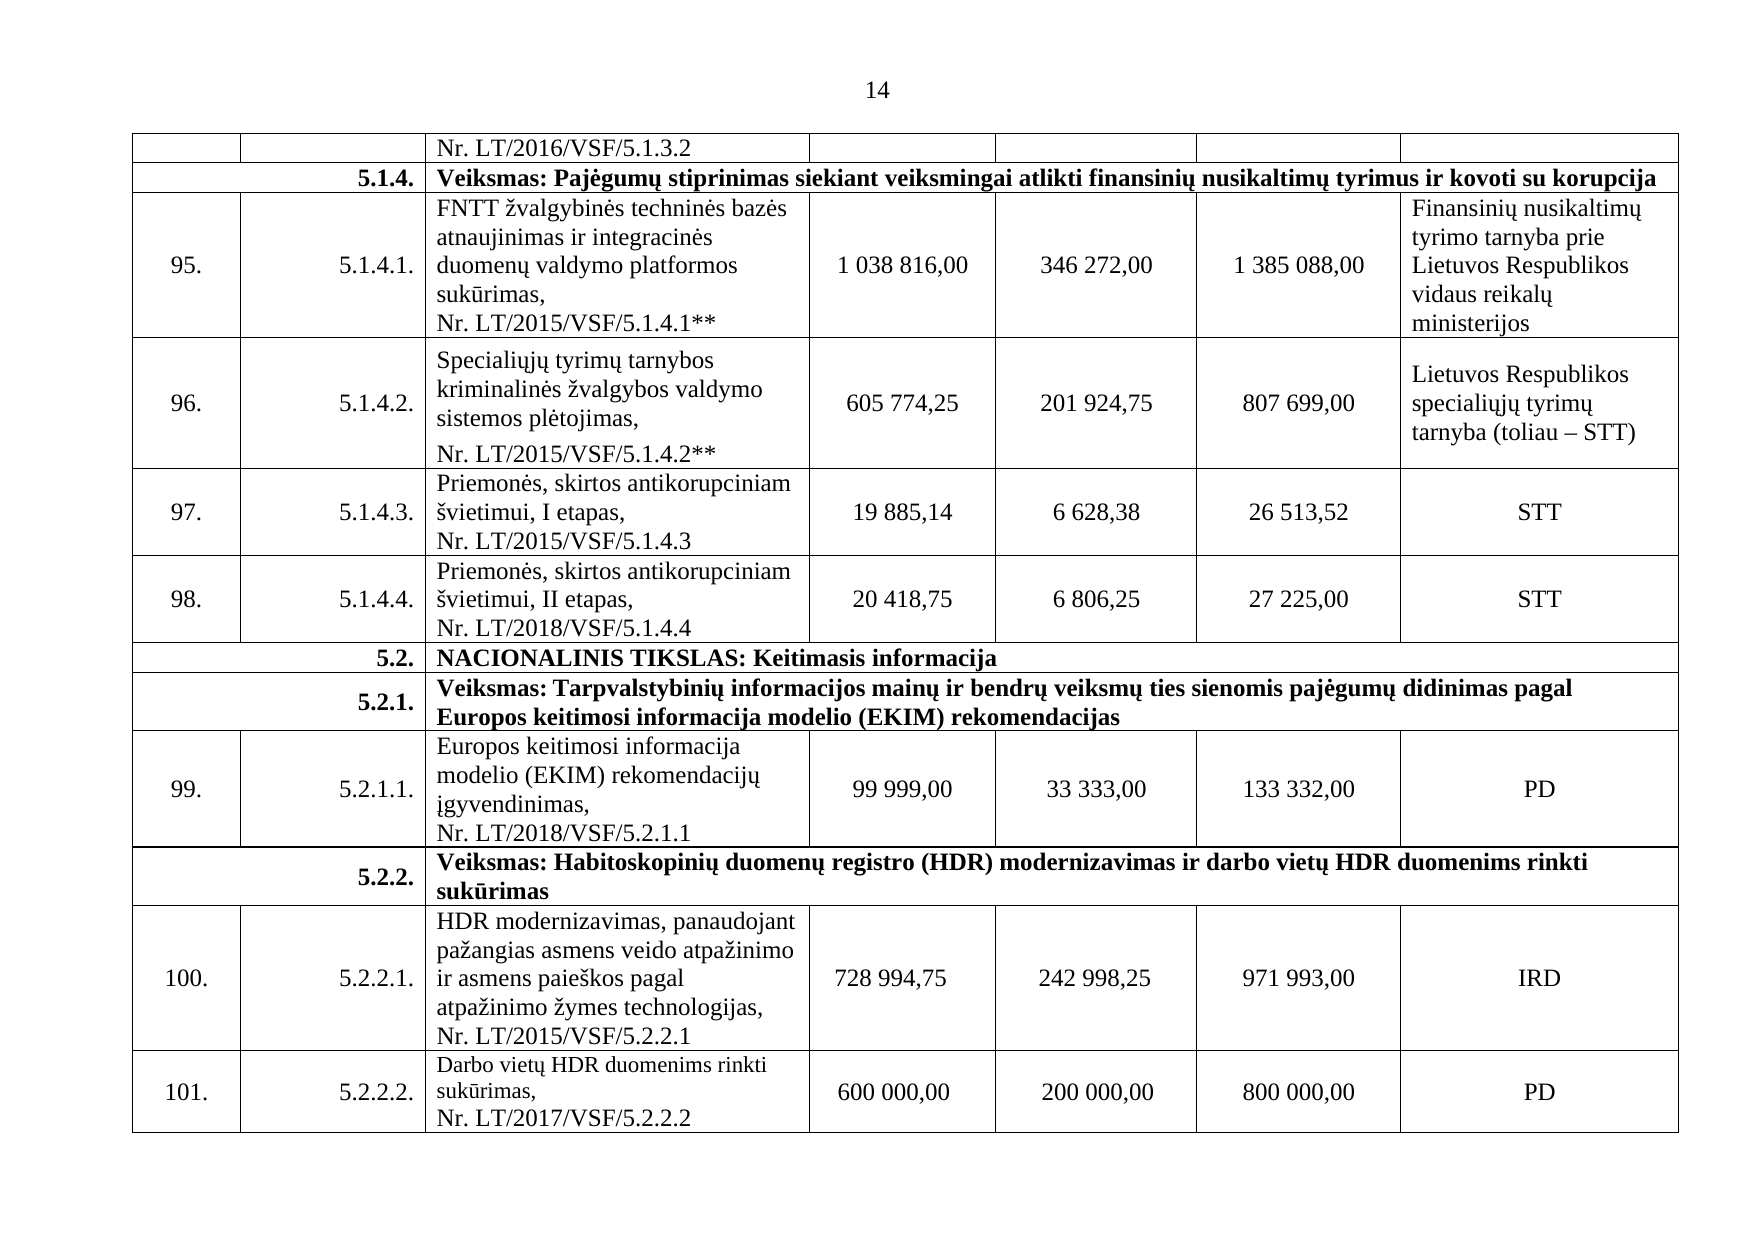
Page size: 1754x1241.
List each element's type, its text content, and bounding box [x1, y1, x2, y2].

table_cell Priemonės, skirtos antikorupciniam švietimui, I etapas, Nr. LT/2015/VSF/5.1.4.3 [426, 469, 809, 555]
table_cell Nr. LT/2016/VSF/5.1.3.2 [426, 134, 809, 162]
table_cell 5.2.2.2. [241, 1051, 425, 1132]
table_cell 800 000,00 [1197, 1051, 1400, 1132]
table_cell 807 699,00 [1197, 338, 1400, 467]
table_cell 99 999,00 [810, 731, 995, 846]
table_cell 133 332,00 [1197, 731, 1400, 846]
table_cell 95. [133, 193, 240, 337]
table_cell Finansinių nusikaltimų tyrimo tarnyba prie Lietuvos Respublikos vidaus reikalų ministerijos [1401, 193, 1678, 337]
table_cell 5.1.4.3. [241, 469, 425, 555]
table_cell [1679, 555, 1684, 642]
table_cell [133, 134, 240, 162]
table_cell 1 385 088,00 [1197, 193, 1400, 337]
table_cell [1679, 642, 1684, 672]
table_cell STT [1401, 556, 1678, 642]
table_cell 5.1.4.4. [241, 556, 425, 642]
table_cell [1679, 192, 1684, 337]
table_cell PD [1401, 1051, 1678, 1132]
table_cell Specialiųjų tyrimų tarnybos kriminalinės žvalgybos valdymo sistemos plėtojimas, Nr. LT/2015/VSF/5.1.4.2** [426, 338, 809, 467]
table_cell [1197, 134, 1400, 162]
table_cell 600 000,00 [810, 1051, 995, 1132]
table_cell 971 993,00 [1197, 906, 1400, 1050]
table_cell 20 418,75 [810, 556, 995, 642]
table_cell 98. [133, 556, 240, 642]
table_cell Veiksmas: Habitoskopinių duomenų registro (HDR) modernizavimas ir darbo vietų HDR duomenims rinkti sukūrimas [426, 848, 1678, 905]
table_cell STT [1401, 469, 1678, 555]
table_cell [1679, 905, 1684, 1050]
table_cell 100. [133, 906, 240, 1050]
table_cell 5.1.4.1. [241, 193, 425, 337]
table_cell 6 628,38 [996, 469, 1196, 555]
table_cell Darbo vietų HDR duomenims rinkti sukūrimas, Nr. LT/2017/VSF/5.2.2.2 [426, 1051, 809, 1132]
table_cell 5.2.1. [133, 673, 425, 730]
table_cell 728 994,75 [810, 906, 995, 1050]
table_cell 97. [133, 469, 240, 555]
table_cell Europos keitimosi informacija modelio (EKIM) rekomendacijų įgyvendinimas, Nr. LT/2018/VSF/5.2.1.1 [426, 731, 809, 846]
table_cell PD [1401, 731, 1678, 846]
table_cell 6 806,25 [996, 556, 1196, 642]
table_cell 201 924,75 [996, 338, 1196, 467]
table_cell 99. [133, 731, 240, 846]
table_cell 346 272,00 [996, 193, 1196, 337]
table_cell NACIONALINIS TIKSLAS: Keitimasis informacija [426, 643, 1678, 672]
table_cell [1679, 846, 1684, 905]
table_cell 5.2. [133, 643, 425, 672]
table_cell 605 774,25 [810, 338, 995, 467]
table_cell [1679, 672, 1684, 730]
table_cell [1679, 468, 1684, 555]
table_cell 33 333,00 [996, 731, 1196, 846]
table_cell 5.1.4. [133, 163, 425, 192]
table_cell [1679, 133, 1684, 162]
table_cell 200 000,00 [996, 1051, 1196, 1132]
table_cell IRD [1401, 906, 1678, 1050]
table_cell 27 225,00 [1197, 556, 1400, 642]
table_cell [1679, 1050, 1684, 1132]
table_cell 5.1.4.2. [241, 338, 425, 467]
table_cell [1679, 337, 1684, 467]
table_cell [996, 134, 1196, 162]
table_cell FNTT žvalgybinės techninės bazės atnaujinimas ir integracinės duomenų valdymo platformos sukūrimas, Nr. LT/2015/VSF/5.1.4.1** [426, 193, 809, 337]
table_cell [1401, 134, 1678, 162]
table_cell HDR modernizavimas, panaudojant pažangias asmens veido atpažinimo ir asmens paieškos pagal atpažinimo žymes technologijas, Nr. LT/2015/VSF/5.2.2.1 [426, 906, 809, 1050]
table_cell 5.2.1.1. [241, 731, 425, 846]
table_cell Lietuvos Respublikos specialiųjų tyrimų tarnyba (toliau – STT) [1401, 338, 1678, 467]
table_cell [241, 134, 425, 162]
table_cell 96. [133, 338, 240, 467]
table_cell [1679, 730, 1684, 846]
table_cell [810, 134, 995, 162]
table_cell 26 513,52 [1197, 469, 1400, 555]
table_cell 242 998,25 [996, 906, 1196, 1050]
table_cell 5.2.2. [133, 848, 425, 905]
table_cell [1679, 162, 1684, 192]
table_cell Priemonės, skirtos antikorupciniam švietimui, II etapas, Nr. LT/2018/VSF/5.1.4.4 [426, 556, 809, 642]
table_cell 5.2.2.1. [241, 906, 425, 1050]
table_cell 101. [133, 1051, 240, 1132]
table_cell Veiksmas: Pajėgumų stiprinimas siekiant veiksmingai atlikti finansinių nusikaltimų tyrimus ir kovoti su korupcija [426, 163, 1678, 192]
table_cell 19 885,14 [810, 469, 995, 555]
table_cell 1 038 816,00 [810, 193, 995, 337]
table_cell Veiksmas: Tarpvalstybinių informacijos mainų ir bendrų veiksmų ties sienomis pajėgumų didinimas pagal Europos keitimosi informacija modelio (EKIM) rekomendacijas [426, 673, 1678, 730]
